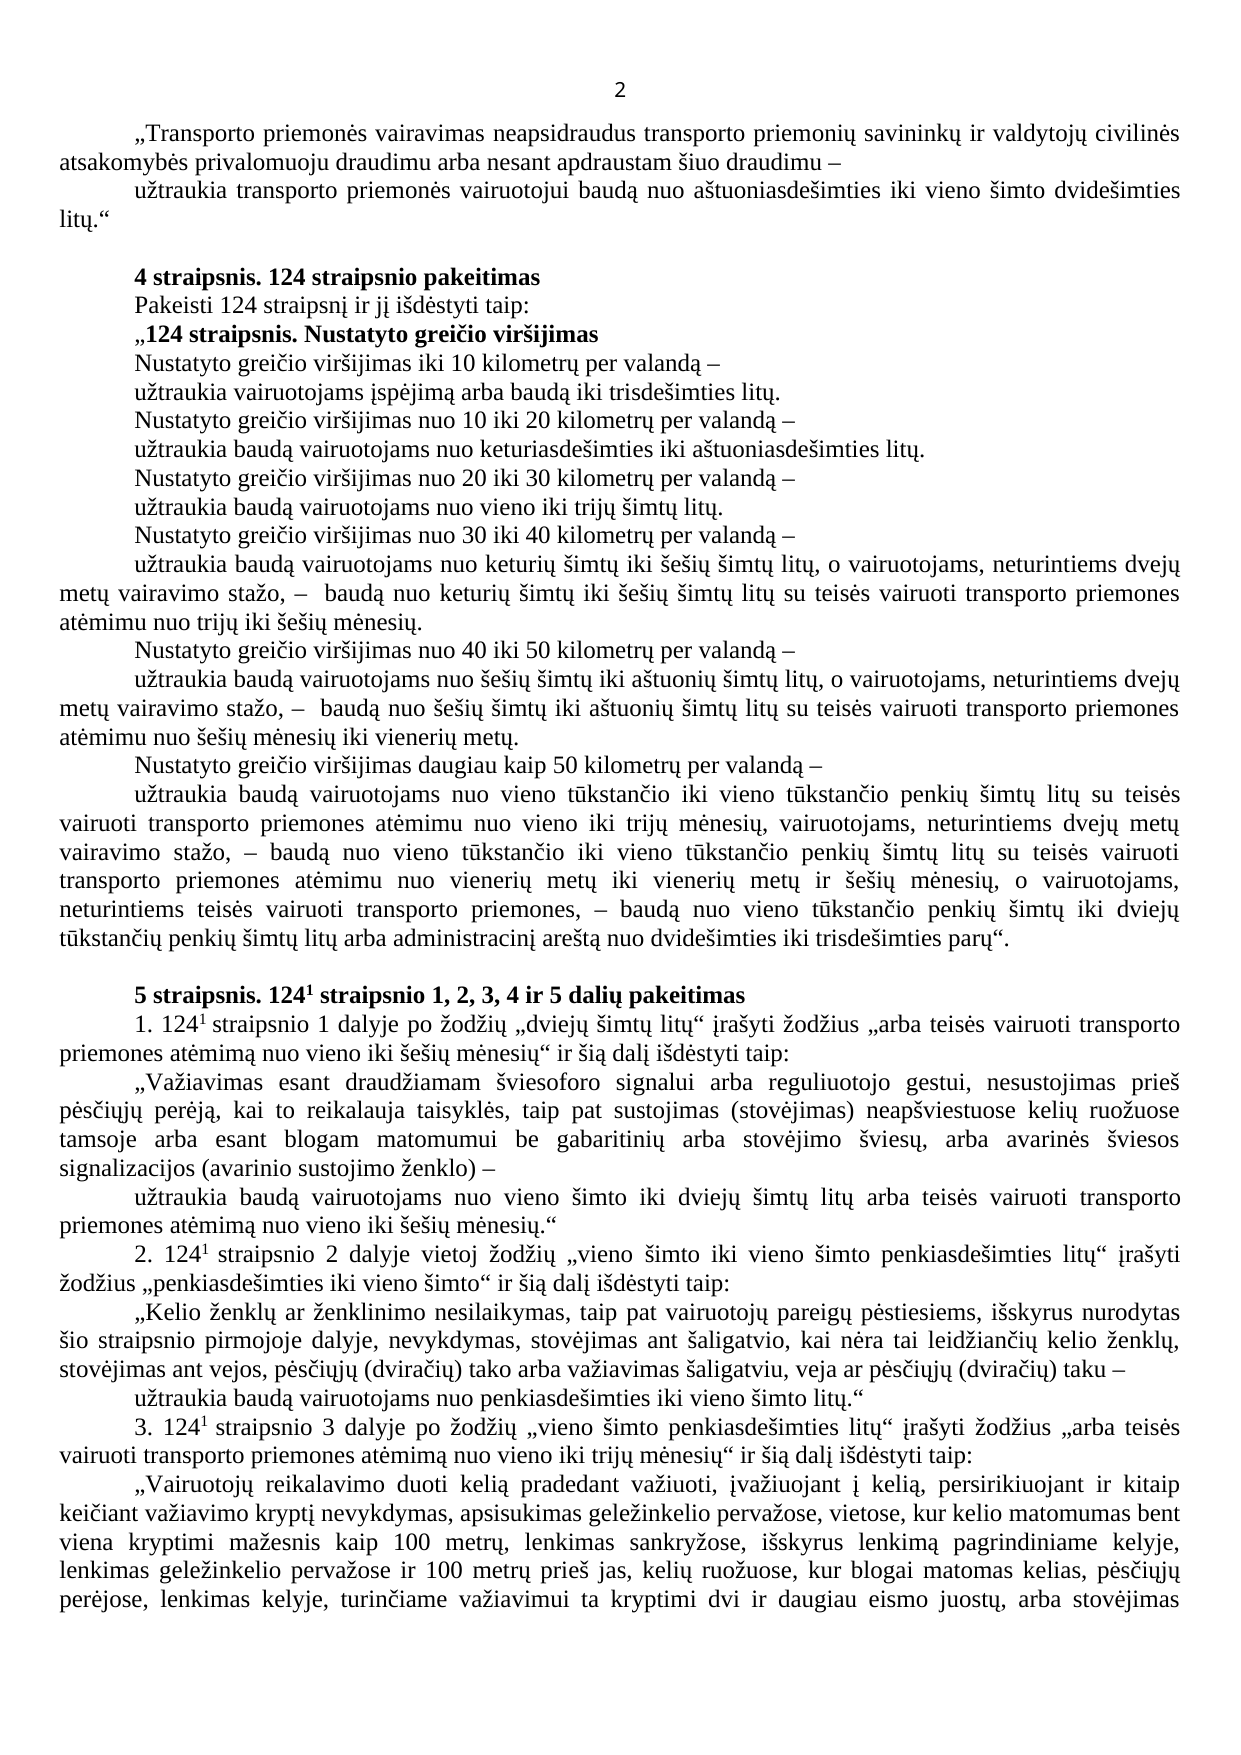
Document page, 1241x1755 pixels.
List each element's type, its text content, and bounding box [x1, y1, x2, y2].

text Nustatyto greičio viršijimas iki 10 kilometrų per valandą – [59, 348, 1181, 377]
text Nustatyto greičio viršijimas nuo 40 iki 50 kilometrų per valandą – [59, 636, 1181, 664]
text 1. 1241 straipsnio 1 dalyje po žodžių „dviejų šimtų litų“ įrašyti žodžius „arba teisės vairuoti transporto priemones atėmimą nuo vieno iki šešių mėnesių“ ir šią dalį išdėstyti taip: [59, 1009, 1181, 1067]
text užtraukia vairuotojams įspėjimą arba baudą iki trisdešimties litų. [59, 377, 1181, 406]
text užtraukia baudą vairuotojams nuo vieno iki trijų šimtų litų. [59, 492, 1181, 521]
text „Važiavimas esant draudžiamam šviesoforo signalui arba reguliuotojo gestui, nesustojimas prieš pėsčiųjų perėją, kai to reikalauja taisyklės, taip pat sustojimas (stovėjimas) neapšviestuose kelių ruožuose tamsoje arba esant blogam matomumui be gabaritinių arba stovėjimo šviesų, arba avarinės šviesos signalizacijos (avarinio sustojimo ženklo) – [59, 1067, 1181, 1182]
text užtraukia baudą vairuotojams nuo penkiasdešimties iki vieno šimto litų.“ [59, 1383, 1181, 1412]
text Pakeisti 124 straipsnį ir jį išdėstyti taip: [59, 291, 1181, 319]
text „124 straipsnis. Nustatyto greičio viršijimas [59, 319, 1181, 348]
text 5 straipsnis. 1241 straipsnio 1, 2, 3, 4 ir 5 dalių pakeitimas [59, 981, 1181, 1009]
text 4 straipsnis. 124 straipsnio pakeitimas [59, 262, 1181, 291]
text „Vairuotojų reikalavimo duoti kelią pradedant važiuoti, įvažiuojant į kelią, persirikiuojant ir kitaip keičiant važiavimo kryptį nevykdymas, apsisukimas geležinkelio pervažose, vietose, kur kelio matomumas bent viena kryptimi mažesnis kaip 100 metrų, lenkimas sankryžose, išskyrus lenkimą pagrindiniame kelyje, lenkimas geležinkelio pervažose ir 100 metrų prieš jas, kelių ruožuose, kur blogai matomas kelias, pėsčiųjų perėjose, lenkimas kelyje, turinčiame važiavimui ta kryptimi dvi ir daugiau eismo juostų, arba stovėjimas [59, 1469, 1181, 1613]
text Nustatyto greičio viršijimas nuo 30 iki 40 kilometrų per valandą – [59, 521, 1181, 549]
text užtraukia baudą vairuotojams nuo keturiasdešimties iki aštuoniasdešimties litų. [59, 434, 1181, 463]
text užtraukia baudą vairuotojams nuo vieno tūkstančio iki vieno tūkstančio penkių šimtų litų su teisės vairuoti transporto priemones atėmimu nuo vieno iki trijų mėnesių, vairuotojams, neturintiems dvejų metų vairavimo stažo, – baudą nuo vieno tūkstančio iki vieno tūkstančio penkių šimtų litų su teisės vairuoti transporto priemones atėmimu nuo vienerių metų iki vienerių metų ir šešių mėnesių, o vairuotojams, neturintiems teisės vairuoti transporto priemones, – baudą nuo vieno tūkstančio penkių šimtų iki dviejų tūkstančių penkių šimtų litų arba administracinį areštą nuo dvidešimties iki trisdešimties parų“. [59, 779, 1181, 952]
text Nustatyto greičio viršijimas nuo 20 iki 30 kilometrų per valandą – [59, 463, 1181, 492]
text Nustatyto greičio viršijimas daugiau kaip 50 kilometrų per valandą – [59, 751, 1181, 779]
text užtraukia baudą vairuotojams nuo keturių šimtų iki šešių šimtų litų, o vairuotojams, neturintiems dvejų metų vairavimo stažo, – baudą nuo keturių šimtų iki šešių šimtų litų su teisės vairuoti transporto priemones atėmimu nuo trijų iki šešių mėnesių. [59, 549, 1181, 636]
text Nustatyto greičio viršijimas nuo 10 iki 20 kilometrų per valandą – [59, 406, 1181, 434]
text 2. 1241 straipsnio 2 dalyje vietoj žodžių „vieno šimto iki vieno šimto penkiasdešimties litų“ įrašyti žodžius „penkiasdešimties iki vieno šimto“ ir šią dalį išdėstyti taip: [59, 1239, 1181, 1297]
text užtraukia baudą vairuotojams nuo vieno šimto iki dviejų šimtų litų arba teisės vairuoti transporto priemones atėmimą nuo vieno iki šešių mėnesių.“ [59, 1182, 1181, 1239]
text užtraukia baudą vairuotojams nuo šešių šimtų iki aštuonių šimtų litų, o vairuotojams, neturintiems dvejų metų vairavimo stažo, – baudą nuo šešių šimtų iki aštuonių šimtų litų su teisės vairuoti transporto priemones atėmimu nuo šešių mėnesių iki vienerių metų. [59, 664, 1181, 751]
text užtraukia transporto priemonės vairuotojui baudą nuo aštuoniasdešimties iki vieno šimto dvidešimties litų.“ [59, 176, 1181, 233]
text „Kelio ženklų ar ženklinimo nesilaikymas, taip pat vairuotojų pareigų pėstiesiems, išskyrus nurodytas šio straipsnio pirmojoje dalyje, nevykdymas, stovėjimas ant šaligatvio, kai nėra tai leidžiančių kelio ženklų, stovėjimas ant vejos, pėsčiųjų (dviračių) tako arba važiavimas šaligatviu, veja ar pėsčiųjų (dviračių) taku – [59, 1297, 1181, 1383]
text 3. 1241 straipsnio 3 dalyje po žodžių „vieno šimto penkiasdešimties litų“ įrašyti žodžius „arba teisės vairuoti transporto priemones atėmimą nuo vieno iki trijų mėnesių“ ir šią dalį išdėstyti taip: [59, 1412, 1181, 1469]
text „Transporto priemonės vairavimas neapsidraudus transporto priemonių savininkų ir valdytojų civilinės atsakomybės privalomuoju draudimu arba nesant apdraustam šiuo draudimu – [59, 118, 1181, 176]
